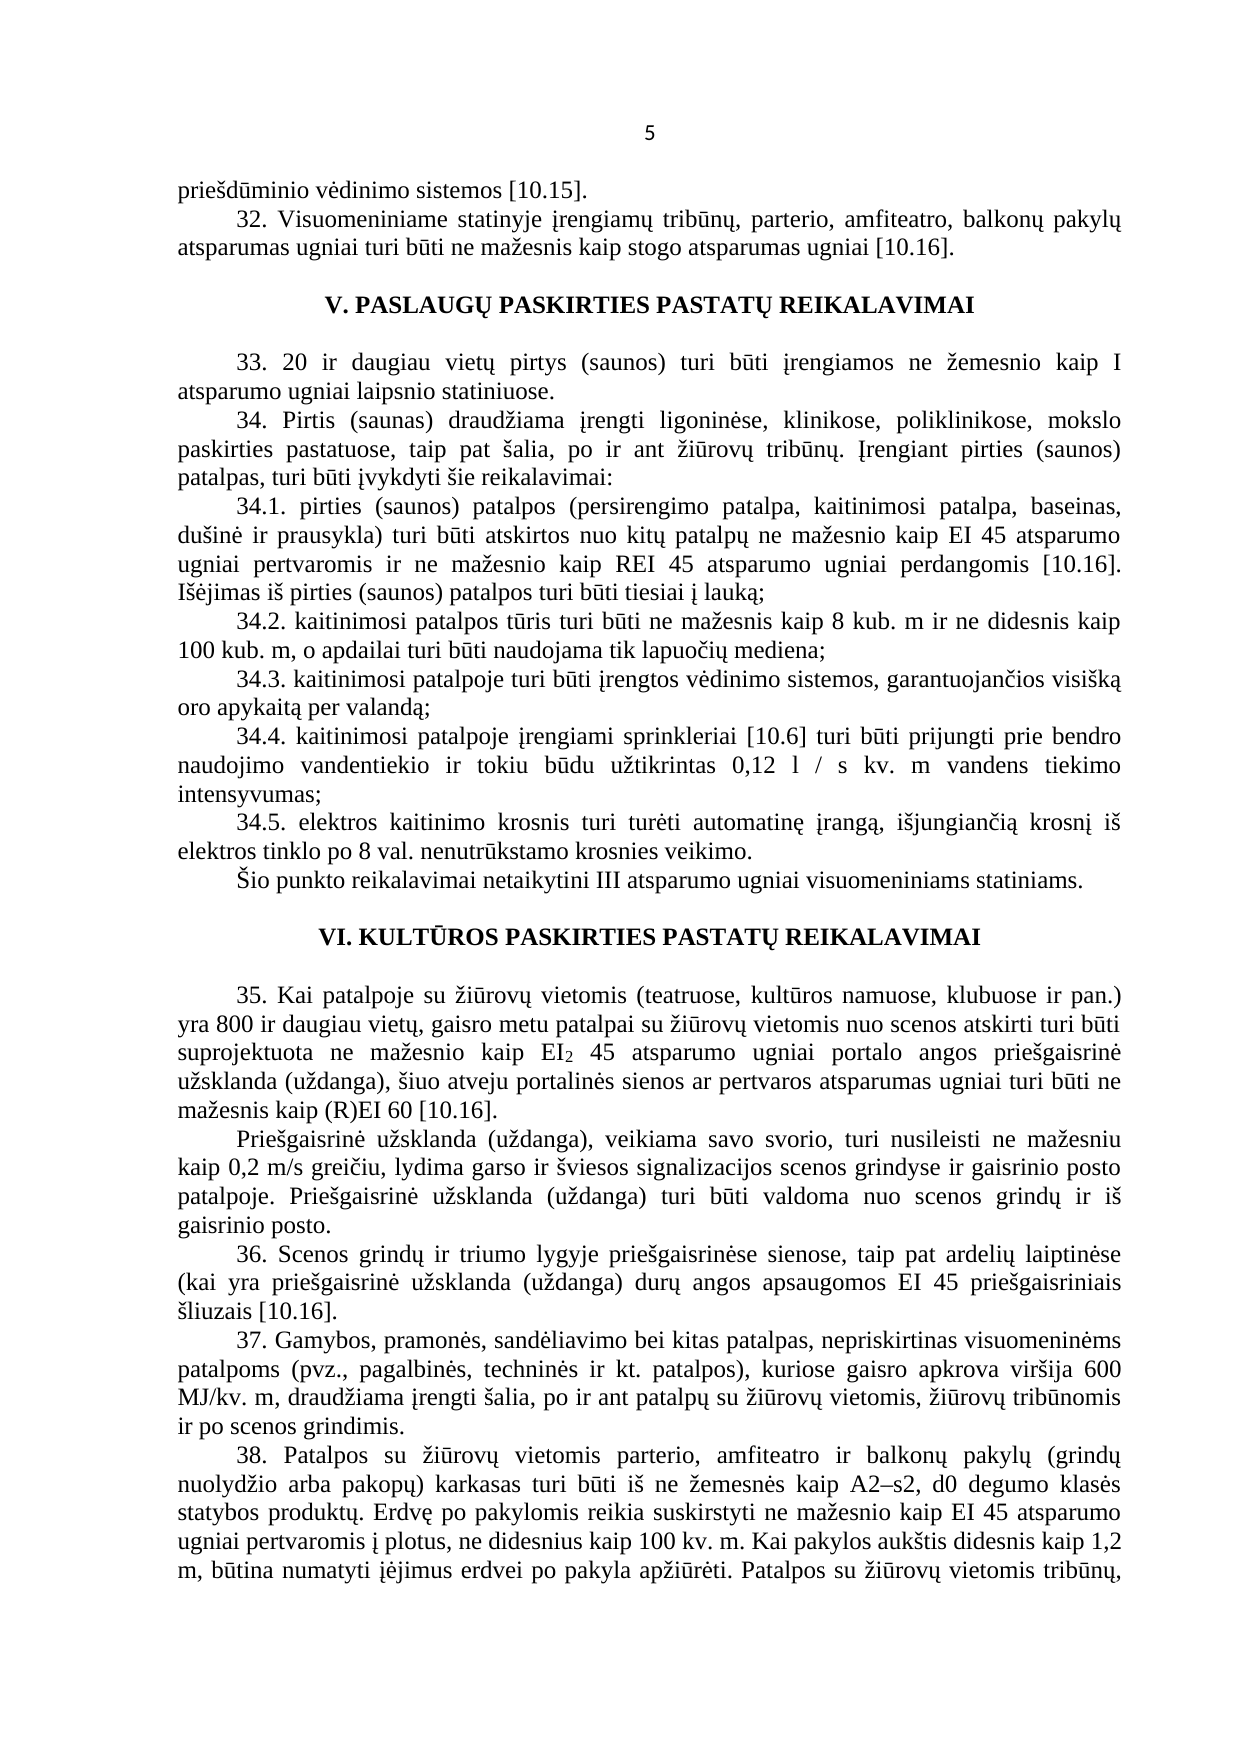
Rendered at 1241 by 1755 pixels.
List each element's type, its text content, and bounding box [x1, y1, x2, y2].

text 35. Kai patalpoje su žiūrovų vietomis (teatruose, kultūros namuose, klubuose ir pan.) yra 800 ir daugiau vietų, gaisro metu patalpai su žiūrovų vietomis nuo scenos atskirti turi būti suprojektuota ne mažesnio kaip EI2 45 atsparumo ugniai portalo angos priešgaisrinė užsklanda (uždanga), šiuo atveju portalinės sienos ar pertvaros atsparumas ugniai turi būti ne mažesnis kaip (R)EI 60 [10.16]. [177, 980, 1122, 1124]
text 32. Visuomeniniame statinyje įrengiamų tribūnų, parterio, amfiteatro, balkonų pakylų atsparumas ugniai turi būti ne mažesnis kaip stogo atsparumas ugniai [10.16]. [177, 204, 1122, 261]
text 34.4. kaitinimosi patalpoje įrengiami sprinkleriai [10.6] turi būti prijungti prie bendro naudojimo vandentiekio ir tokiu būdu užtikrintas 0,12 l / s kv. m vandens tiekimo intensyvumas; [177, 721, 1122, 807]
text 34.2. kaitinimosi patalpos tūris turi būti ne mažesnis kaip 8 kub. m ir ne didesnis kaip 100 kub. m, o apdailai turi būti naudojama tik lapuočių mediena; [177, 606, 1122, 664]
text V. PASLAUGŲ PASKIRTIES PASTATŲ REIKALAVIMAI [177, 290, 1122, 319]
text 33. 20 ir daugiau vietų pirtys (saunos) turi būti įrengiamos ne žemesnio kaip I atsparumo ugniai laipsnio statiniuose. [177, 347, 1122, 405]
text Priešgaisrinė užsklanda (uždanga), veikiama savo svorio, turi nusileisti ne mažesniu kaip 0,2 m/s greičiu, lydima garso ir šviesos signalizacijos scenos grindyse ir gaisrinio posto patalpoje. Priešgaisrinė užsklanda (uždanga) turi būti valdoma nuo scenos grindų ir iš gaisrinio posto. [177, 1124, 1122, 1239]
text 38. Patalpos su žiūrovų vietomis parterio, amfiteatro ir balkonų pakylų (grindų nuolydžio arba pakopų) karkasas turi būti iš ne žemesnės kaip A2–s2, d0 degumo klasės statybos produktų. Erdvę po pakylomis reikia suskirstyti ne mažesnio kaip EI 45 atsparumo ugniai pertvaromis į plotus, ne didesnius kaip 100 kv. m. Kai pakylos aukštis didesnis kaip 1,2 m, būtina numatyti įėjimus erdvei po pakyla apžiūrėti. Patalpos su žiūrovų vietomis tribūnų, [177, 1440, 1122, 1584]
text 37. Gamybos, pramonės, sandėliavimo bei kitas patalpas, nepriskirtinas visuomeninėms patalpoms (pvz., pagalbinės, techninės ir kt. patalpos), kuriose gaisro apkrova viršija 600 MJ/kv. m, draudžiama įrengti šalia, po ir ant patalpų su žiūrovų vietomis, žiūrovų tribūnomis ir po scenos grindimis. [177, 1325, 1122, 1440]
text 34.5. elektros kaitinimo krosnis turi turėti automatinę įrangą, išjungiančią krosnį iš elektros tinklo po 8 val. nenutrūkstamo krosnies veikimo. [177, 807, 1122, 865]
text 36. Scenos grindų ir triumo lygyje priešgaisrinėse sienose, taip pat ardelių laiptinėse (kai yra priešgaisrinė užsklanda (uždanga) durų angos apsaugomos EI 45 priešgaisriniais šliuzais [10.16]. [177, 1239, 1122, 1325]
text 34.3. kaitinimosi patalpoje turi būti įrengtos vėdinimo sistemos, garantuojančios visišką oro apykaitą per valandą; [177, 664, 1122, 721]
text VI. KULTŪROS PASKIRTIES PASTATŲ REIKALAVIMAI [177, 922, 1122, 951]
text 34.1. pirties (saunos) patalpos (persirengimo patalpa, kaitinimosi patalpa, baseinas, dušinė ir prausykla) turi būti atskirtos nuo kitų patalpų ne mažesnio kaip EI 45 atsparumo ugniai pertvaromis ir ne mažesnio kaip REI 45 atsparumo ugniai perdangomis [10.16]. Išėjimas iš pirties (saunos) patalpos turi būti tiesiai į lauką; [177, 491, 1122, 606]
text priešdūminio vėdinimo sistemos [10.15]. [177, 175, 1122, 204]
text 34. Pirtis (saunas) draudžiama įrengti ligoninėse, klinikose, poliklinikose, mokslo paskirties pastatuose, taip pat šalia, po ir ant žiūrovų tribūnų. Įrengiant pirties (saunos) patalpas, turi būti įvykdyti šie reikalavimai: [177, 405, 1122, 491]
text Šio punkto reikalavimai netaikytini III atsparumo ugniai visuomeniniams statiniams. [177, 865, 1122, 894]
